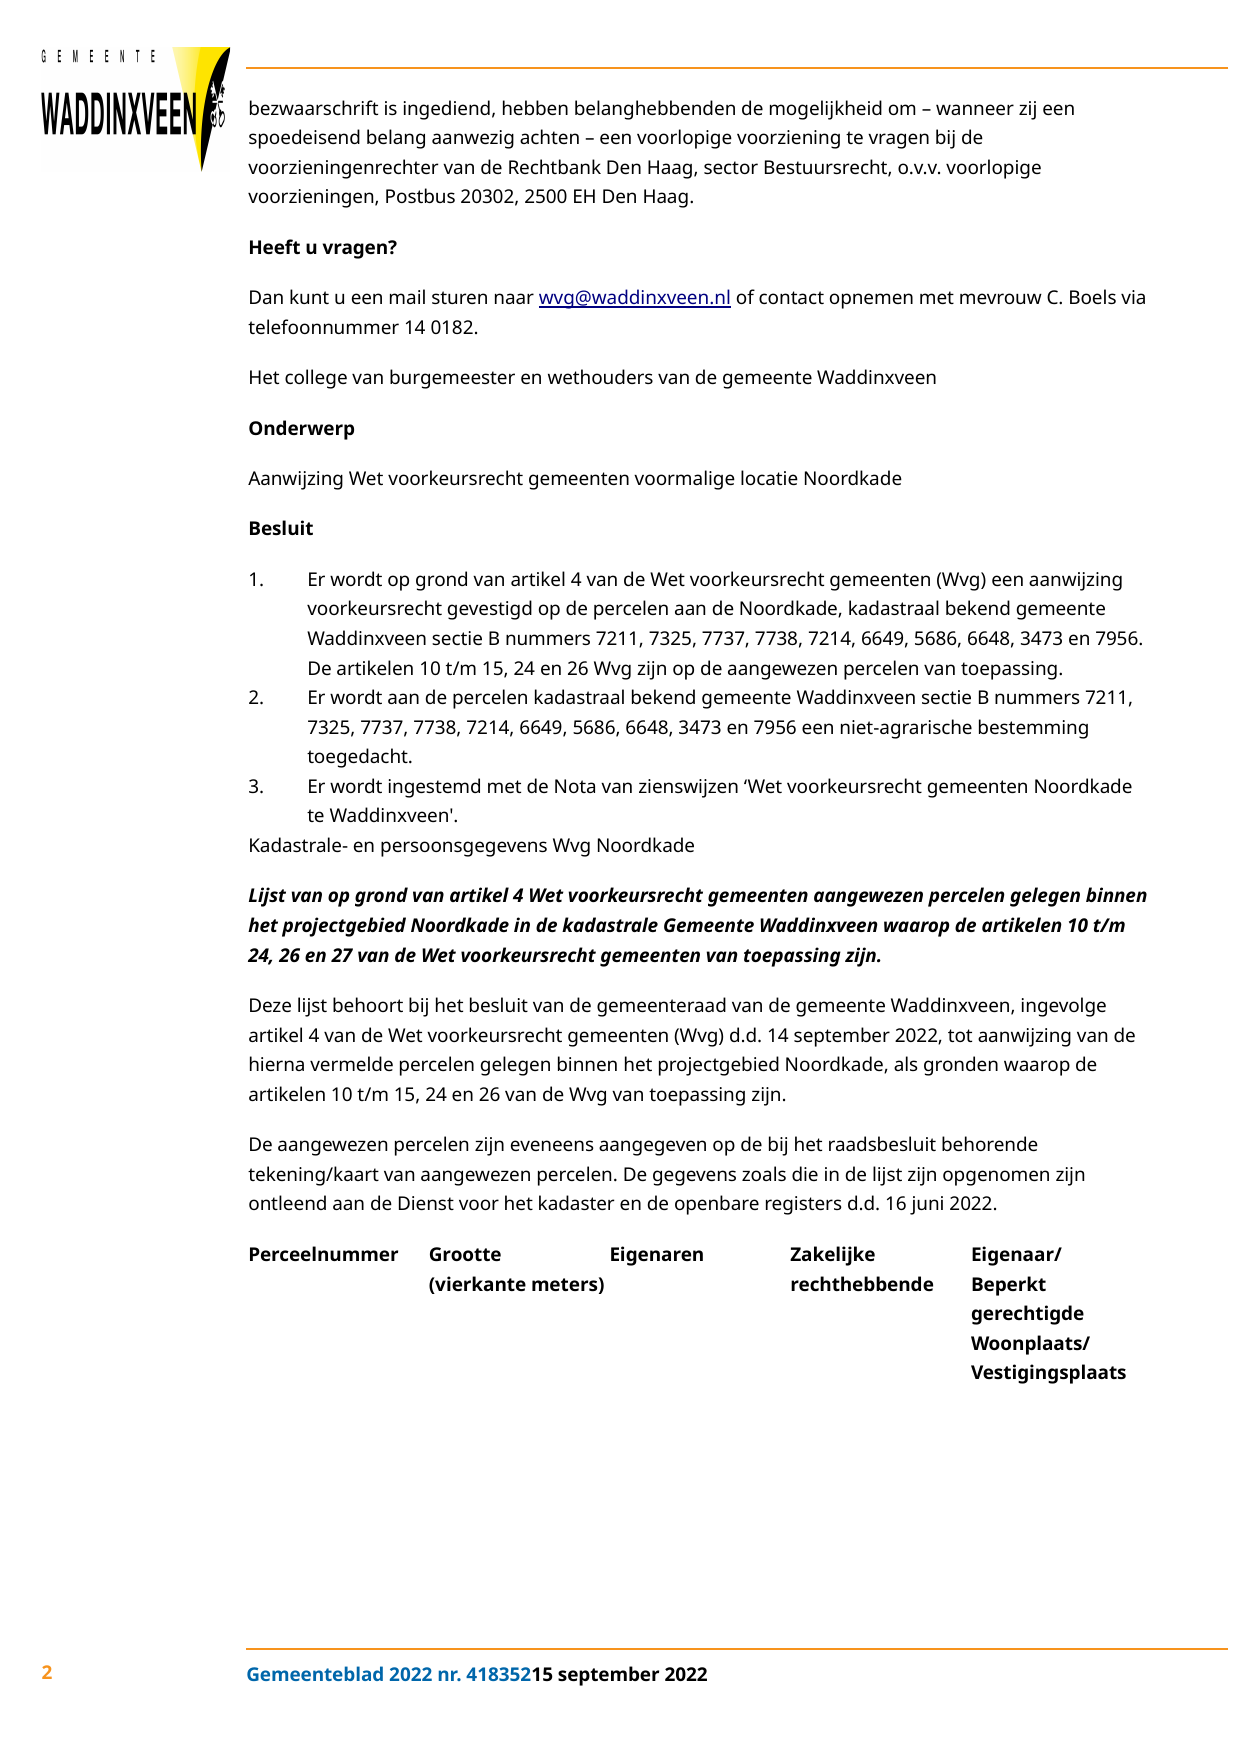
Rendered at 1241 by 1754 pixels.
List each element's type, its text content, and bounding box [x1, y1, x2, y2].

text Kadastrale- en persoonsgegevens Wvg Noordkade [248, 832, 1152, 858]
list Er wordt ingestemd met de Nota van zienswijzen ‘Wet voorkeursrecht gemeenten Noordkade te Waddinxveen'. [248, 773, 1152, 828]
text De aangewezen percelen zijn eveneens aangegeven op de bij het raadsbesluit behorende tekening/kaart van aangewezen percelen. De gegevens zoals die in de lijst zijn opgenomen zijn ontleend aan de Dienst voor het kadaster en de openbare registers d.d. 16 juni 2022. [248, 1131, 1152, 1216]
text Deze lijst behoort bij het besluit van de gemeenteraad van de gemeente Waddinxveen, ingevolge artikel 4 van de Wet voorkeursrecht gemeenten (Wvg) d.d. 14 september 2022, tot aanwijzing van de hierna vermelde percelen gelegen binnen het projectgebied Noordkade, als gronden waarop de artikelen 10 t/m 15, 24 en 26 van de Wvg van toepassing zijn. [248, 992, 1152, 1107]
table_header Grootte (vierkante meters) [429, 1241, 609, 1385]
text bezwaarschrift is ingediend, hebben belanghebbenden de mogelijkheid om – wanneer zij een spoedeisend belang aanwezig achten – een voorlopige voorziening te vragen bij de voorzieningenrechter van de Rechtbank Den Haag, sector Bestuursrecht, o.v.v. voorlopige voorzieningen, Postbus 20302, 2500 EH Den Haag. [248, 95, 1152, 209]
picture [41, 47, 231, 172]
text Het college van burgemeester en wethouders van de gemeente Waddinxveen [248, 364, 1152, 390]
text Lijst van op grond van artikel 4 Wet voorkeursrecht gemeenten aangewezen percelen gelegen binnen het projectgebied Noordkade in de kadastrale Gemeente Waddinxveen waarop de artikelen 10 t/m 24, 26 en 27 van de Wet voorkeursrecht gemeenten van toepassing zijn. [248, 883, 1152, 968]
text Aanwijzing Wet voorkeursrecht gemeenten voormalige locatie Noordkade [248, 465, 1152, 491]
list Er wordt op grond van artikel 4 van de Wet voorkeursrecht gemeenten (Wvg) een aanwijzing voorkeursrecht gevestigd op de percelen aan de Noordkade, kadastraal bekend gemeente Waddinxveen sectie B nummers 7211, 7325, 7737, 7738, 7214, 6649, 5686, 6648, 3473 en 7956. De artikelen 10 t/m 15, 24 en 26 Wvg zijn op de aangewezen percelen van toepassing. [248, 566, 1152, 681]
table_header Zakelijke rechthebbende [790, 1241, 971, 1385]
table_header Eigenaren [609, 1241, 790, 1385]
list Er wordt aan de percelen kadastraal bekend gemeente Waddinxveen sectie B nummers 7211, 7325, 7737, 7738, 7214, 6649, 5686, 6648, 3473 en 7956 een niet-agrarische bestemming toegedacht. [248, 684, 1152, 769]
text Heeft u vragen? [248, 234, 1152, 260]
text Dan kunt u een mail sturen naar wvg@waddinxveen.nl of contact opnemen met mevrouw C. Boels via telefoonnummer 14 0182. [248, 284, 1152, 340]
table_header Eigenaar/ Beperkt gerechtigde Woonplaats/ Vestigingsplaats [971, 1241, 1152, 1385]
table_header Perceelnummer [248, 1241, 429, 1385]
text Onderwerp [248, 415, 1152, 441]
text Besluit [248, 516, 1152, 541]
